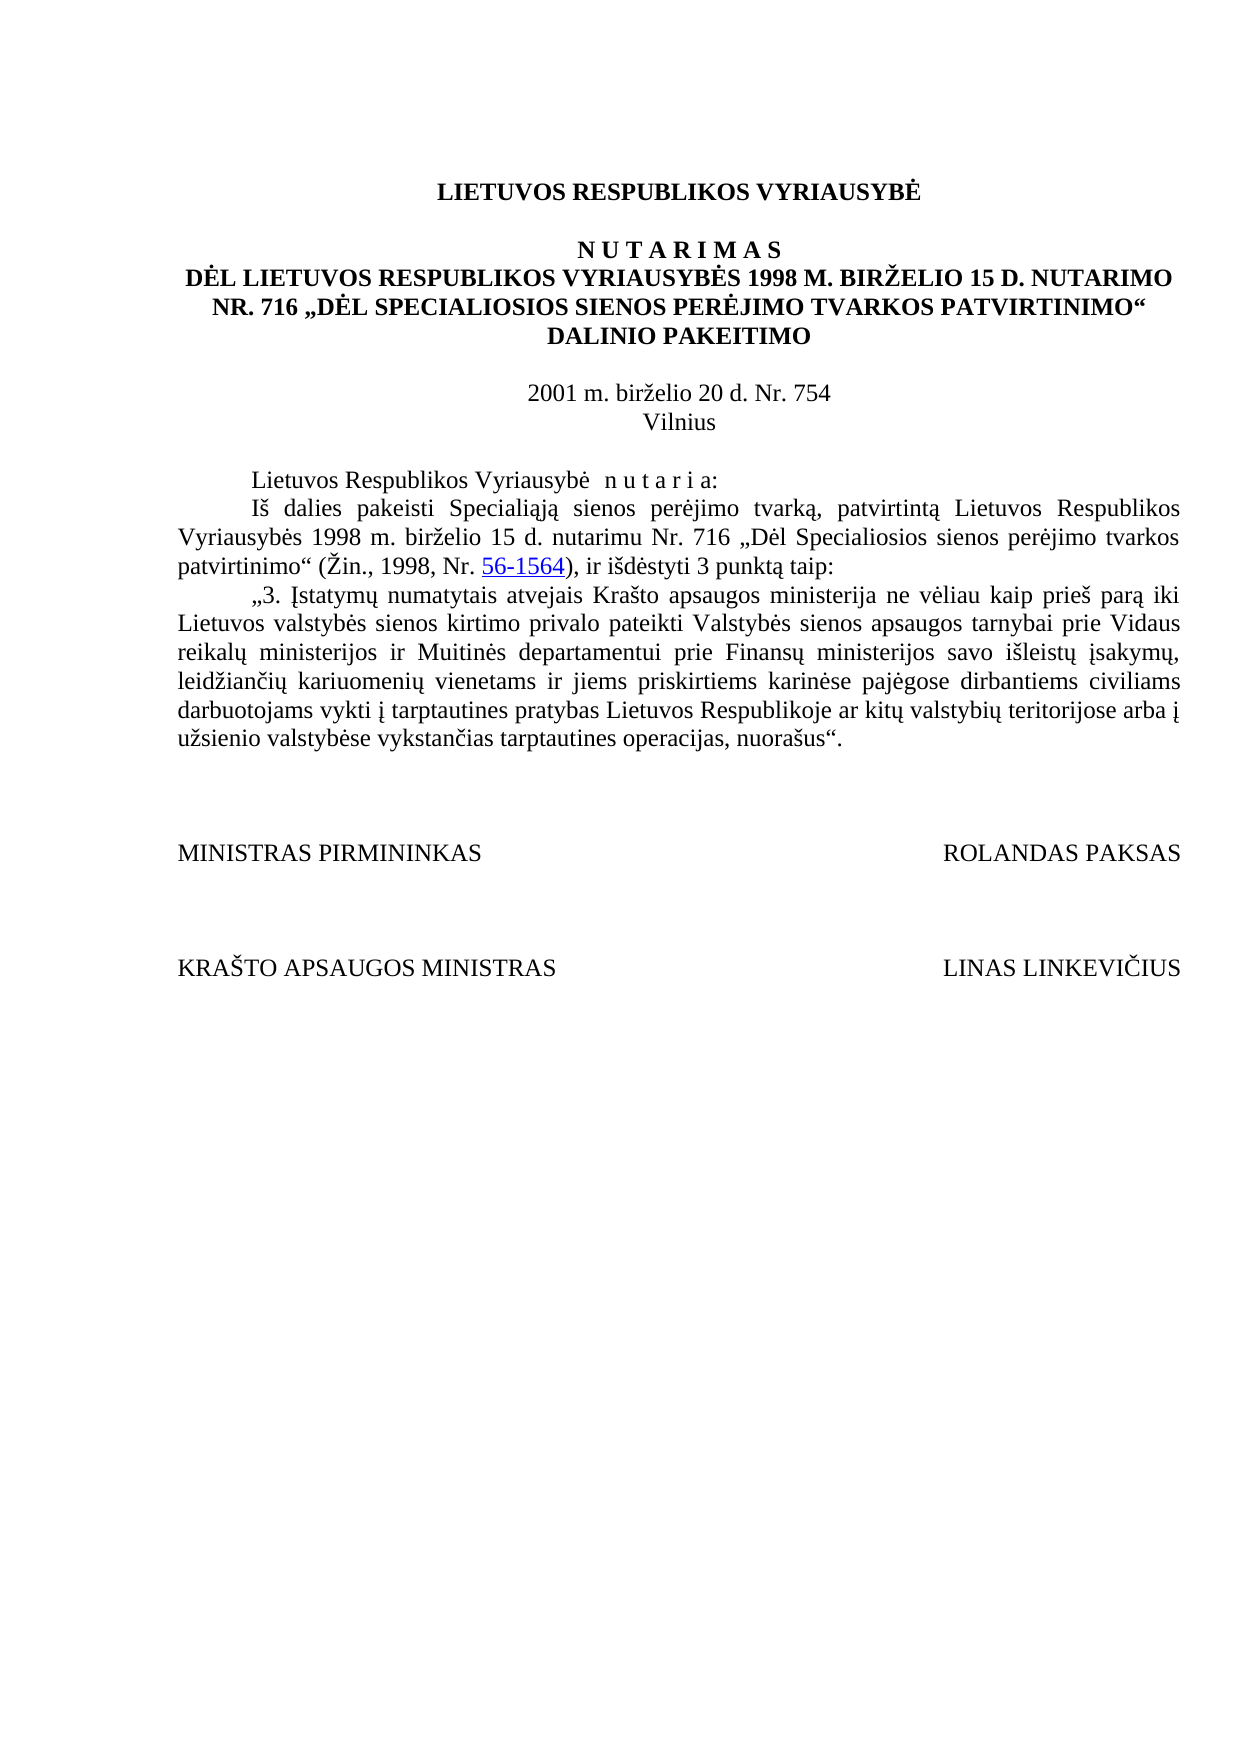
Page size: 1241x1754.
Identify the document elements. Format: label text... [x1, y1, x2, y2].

text KRAŠTO APSAUGOS MINISTRAS LINAS LINKEVIČIUS [177, 953, 1181, 982]
text Lietuvos Respublikos Vyriausybė nutaria: [177, 465, 1181, 493]
text „3. Įstatymų numatytais atvejais Krašto apsaugos ministerija ne vėliau kaip prieš parą iki Lietuvos valstybės sienos kirtimo privalo pateikti Valstybės sienos apsaugos tarnybai prie Vidaus reikalų ministerijos ir Muitinės departamentui prie Finansų ministerijos savo išleistų įsakymų, leidžiančių kariuomenių vienetams ir jiems priskirtiems karinėse pajėgose dirbantiems civiliams darbuotojams vykti į tarptautines pratybas Lietuvos Respublikoje ar kitų valstybių teritorijose arba į užsienio valstybėse vykstančias tarptautines operacijas, nuorašus“. [177, 580, 1181, 752]
text LIETUVOS RESPUBLIKOS VYRIAUSYBĖ [177, 177, 1181, 206]
text Iš dalies pakeisti Specialiąją sienos perėjimo tvarką, patvirtintą Lietuvos Respublikos Vyriausybės 1998 m. birželio 15 d. nutarimu Nr. 716 „Dėl Specialiosios sienos perėjimo tvarkos patvirtinimo“ (Žin., 1998, Nr. 56-1564), ir išdėstyti 3 punktą taip: [177, 493, 1181, 580]
text Vilnius [177, 407, 1181, 436]
text DĖL LIETUVOS RESPUBLIKOS VYRIAUSYBĖS 1998 M. BIRŽELIO 15 D. NUTARIMO NR. 716 „DĖL SPECIALIOSIOS SIENOS PERĖJIMO TVARKOS PATVIRTINIMO“ DALINIO PAKEITIMO [177, 263, 1181, 350]
text MINISTRAS PIRMININKAS ROLANDAS PAKSAS [177, 838, 1181, 867]
text 2001 m. birželio 20 d. Nr. 754 [177, 378, 1181, 407]
text N U T A R I M A S [177, 235, 1181, 263]
